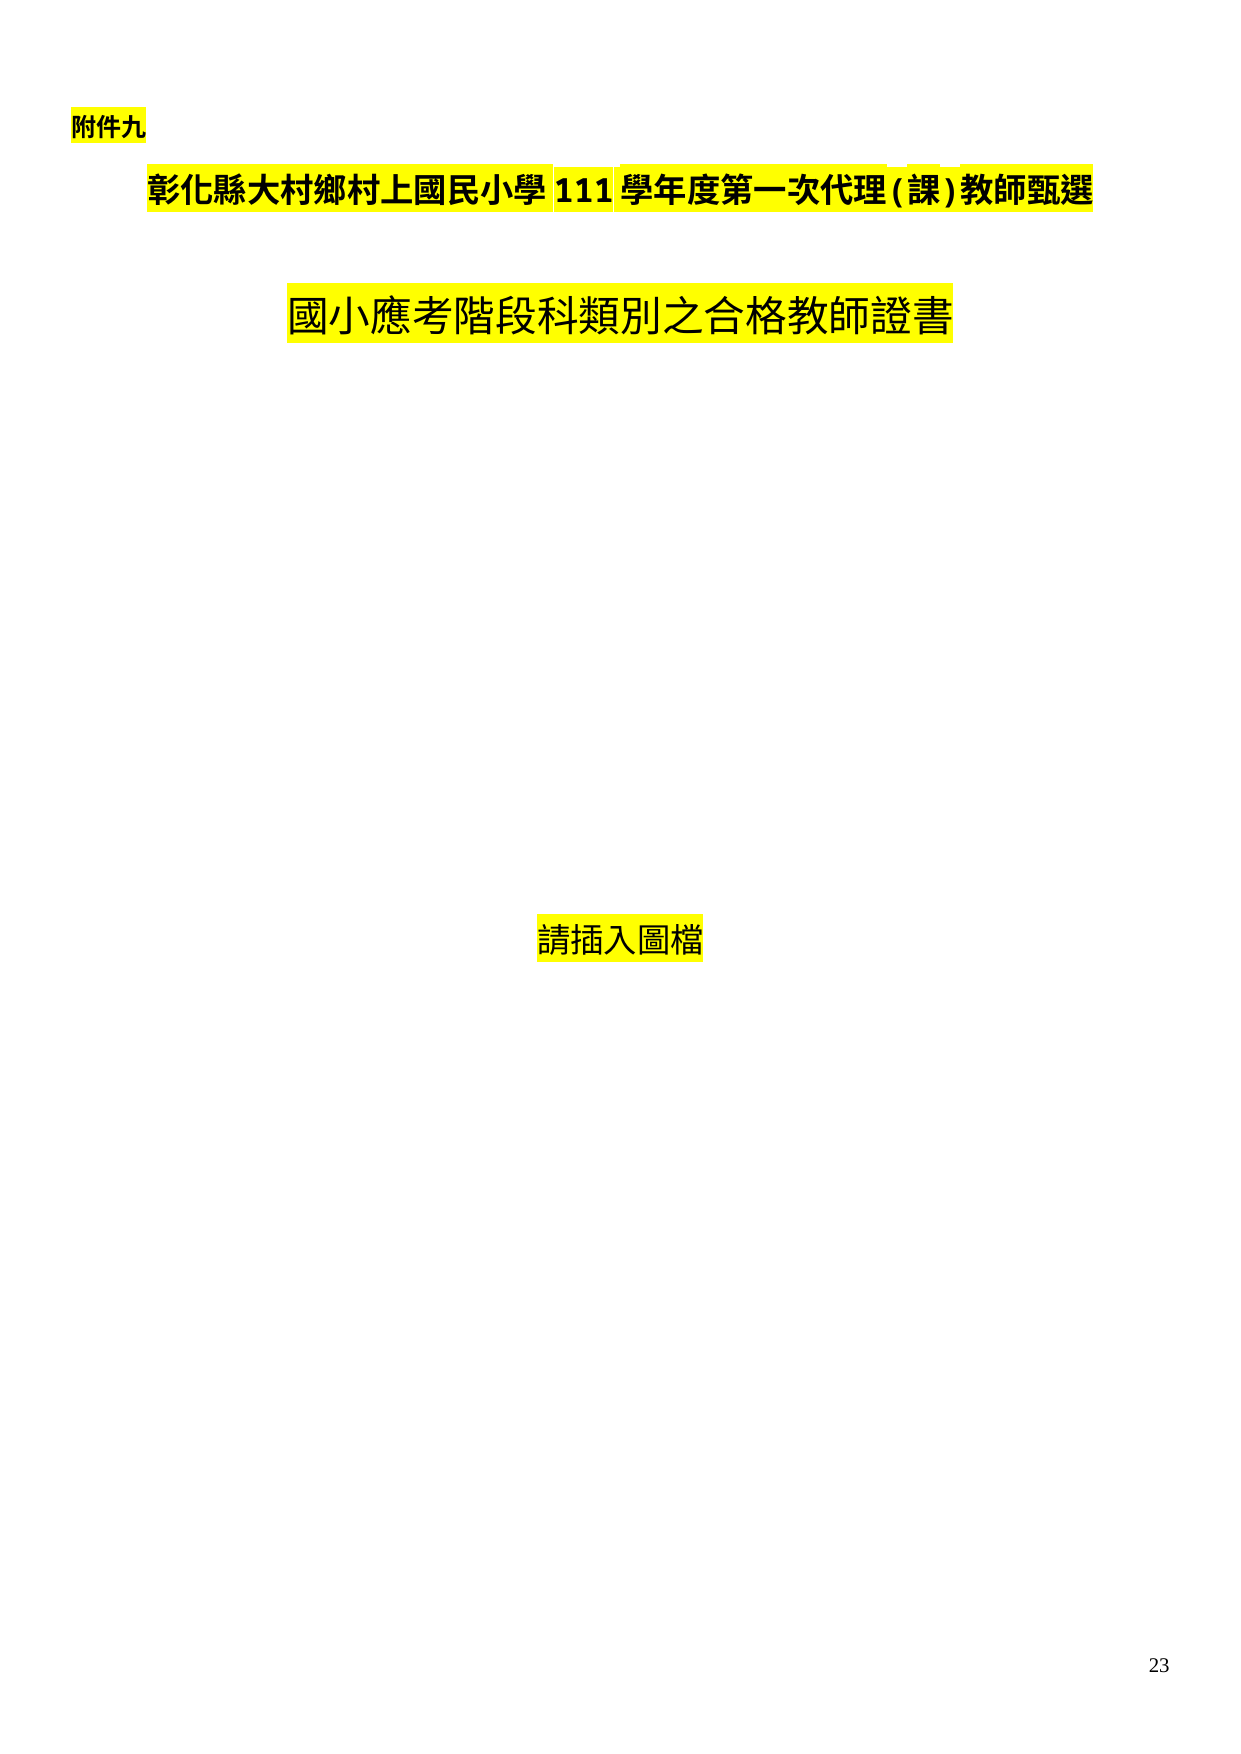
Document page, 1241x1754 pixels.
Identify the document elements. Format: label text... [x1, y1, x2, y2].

text 國小應考階段科類別之合格教師證書 [71, 271, 1169, 334]
text 彰化縣大村鄉村上國民小學111學年度第一次代理(課)教師甄選 [71, 146, 1169, 209]
text 請插入圖檔 [71, 896, 1169, 959]
text 附件九 [71, 84, 1169, 146]
